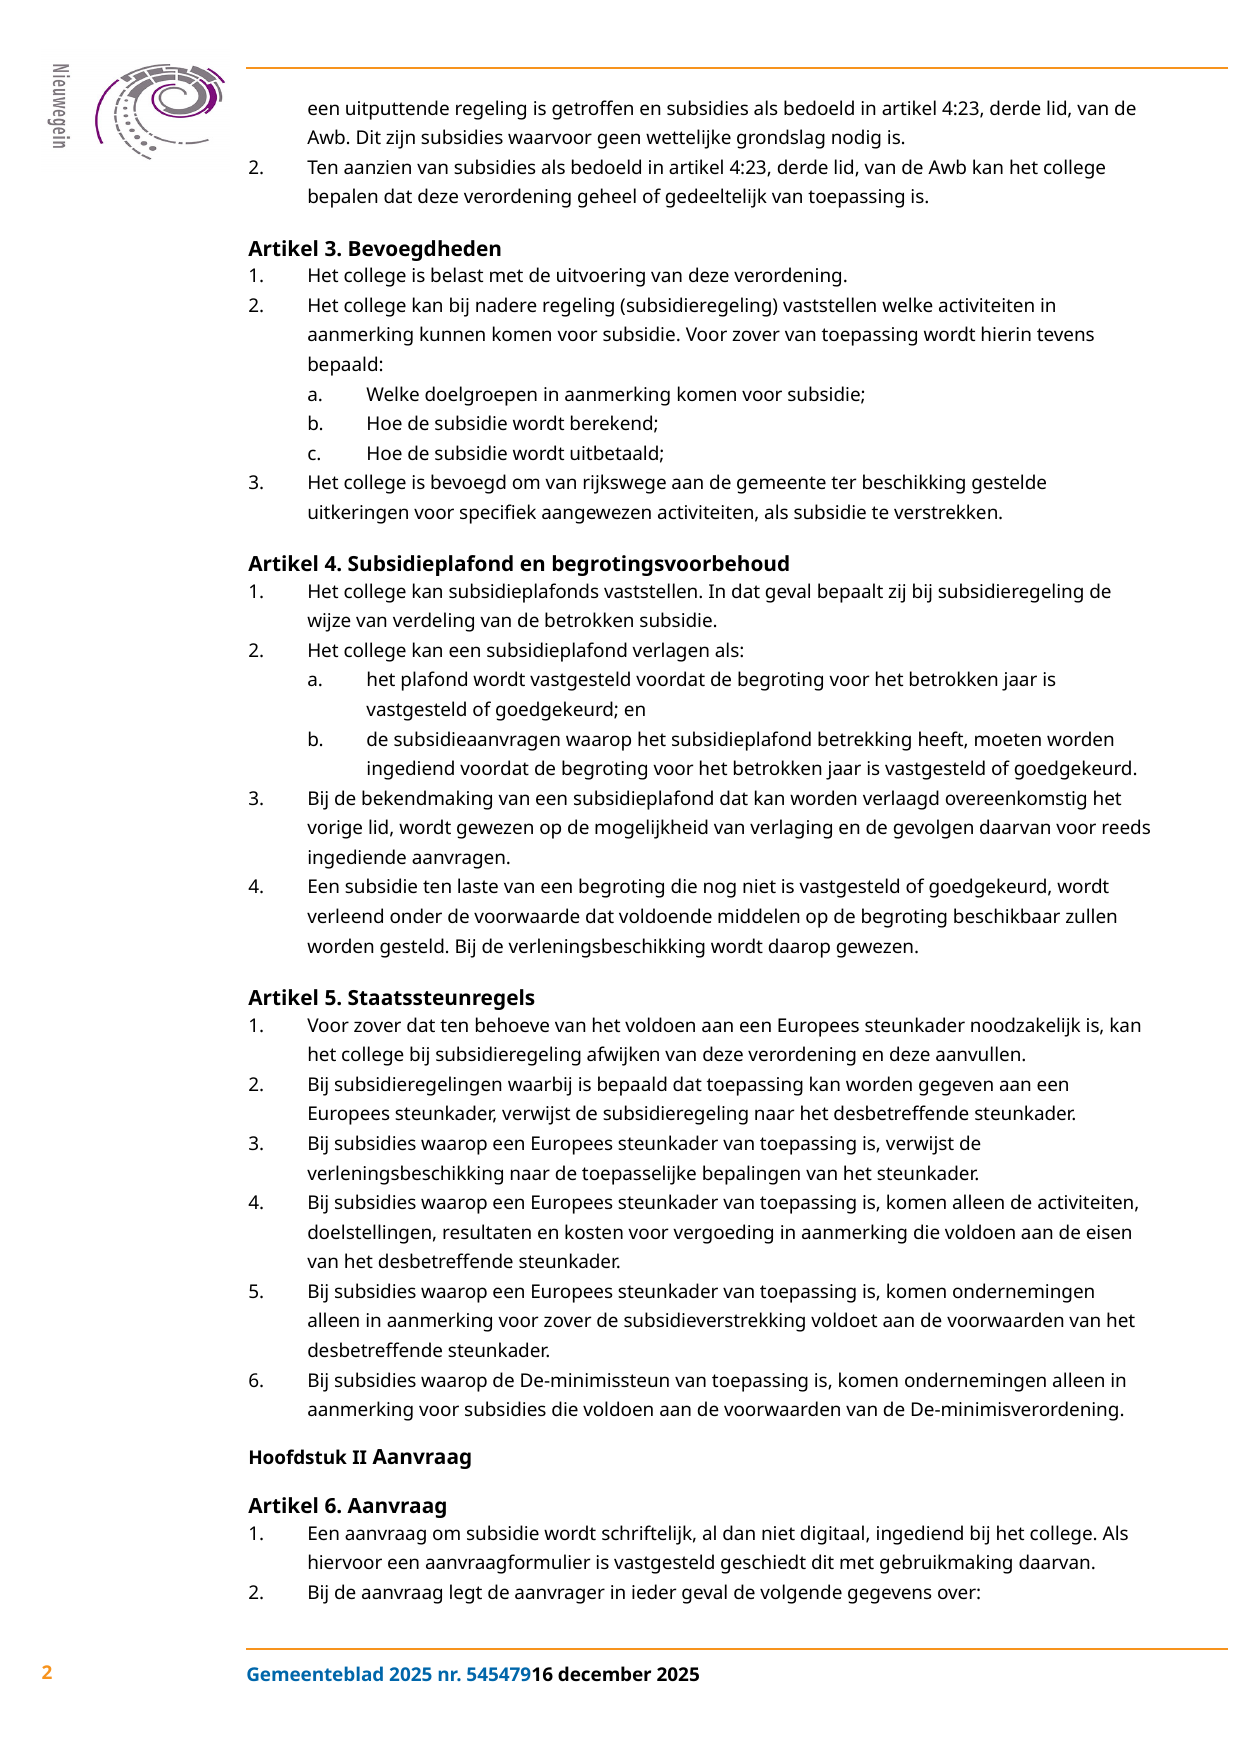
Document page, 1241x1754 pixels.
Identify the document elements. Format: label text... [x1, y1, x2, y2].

list Het college is belast met de uitvoering van deze verordening. [248, 262, 1152, 288]
list Hoe de subsidie wordt uitbetaald; [307, 440, 1152, 466]
text Hoofdstuk II Aanvraag [248, 1442, 1152, 1470]
list Hoe de subsidie wordt berekend; [307, 410, 1152, 436]
list de subsidieaanvragen waarop het subsidieplafond betrekking heeft, moeten worden ingediend voordat de begroting voor het betrokken jaar is vastgesteld of goedgekeurd. [307, 726, 1152, 781]
list Bij de bekendmaking van een subsidieplafond dat kan worden verlaagd overeenkomstig het vorige lid, wordt gewezen op de mogelijkheid van verlaging en de gevolgen daarvan voor reeds ingediende aanvragen. [248, 785, 1152, 870]
list Het college kan subsidieplafonds vaststellen. In dat geval bepaalt zij bij subsidieregeling de wijze van verdeling van de betrokken subsidie. [248, 578, 1152, 633]
list Het college is bevoegd om van rijkswege aan de gemeente ter beschikking gestelde uitkeringen voor specifiek aangewezen activiteiten, als subsidie te verstrekken. [248, 469, 1152, 525]
list Welke doelgroepen in aanmerking komen voor subsidie; [307, 381, 1152, 406]
picture [41, 47, 231, 172]
list Bij subsidieregelingen waarbij is bepaald dat toepassing kan worden gegeven aan een Europees steunkader, verwijst de subsidieregeling naar het desbetreffende steunkader. [248, 1071, 1152, 1126]
text Artikel 6. Aanvraag [248, 1491, 1152, 1520]
list Een subsidie ten laste van een begroting die nog niet is vastgesteld of goedgekeurd, wordt verleend onder de voorwaarde dat voldoende middelen op de begroting beschikbaar zullen worden gesteld. Bij de verleningsbeschikking wordt daarop gewezen. [248, 874, 1152, 959]
list Bij subsidies waarop een Europees steunkader van toepassing is, verwijst de verleningsbeschikking naar de toepasselijke bepalingen van het steunkader. [248, 1130, 1152, 1185]
list Bij de aanvraag legt de aanvrager in ieder geval de volgende gegevens over: [248, 1579, 1152, 1604]
list Een aanvraag om subsidie wordt schriftelijk, al dan niet digitaal, ingediend bij het college. Als hiervoor een aanvraagformulier is vastgesteld geschiedt dit met gebruikmaking daarvan. [248, 1520, 1152, 1575]
list Het college kan bij nadere regeling (subsidieregeling) vaststellen welke activiteiten in aanmerking kunnen komen voor subsidie. Voor zover van toepassing wordt hierin tevens bepaald: [248, 292, 1152, 377]
text Artikel 4. Subsidieplafond en begrotingsvoorbehoud [248, 549, 1152, 578]
list het plafond wordt vastgesteld voordat de begroting voor het betrokken jaar is vastgesteld of goedgekeurd; en [307, 667, 1152, 722]
text Artikel 3. Bevoegdheden [248, 234, 1152, 262]
list Bij subsidies waarop de De-minimissteun van toepassing is, komen ondernemingen alleen in aanmerking voor subsidies die voldoen aan de voorwaarden van de De-minimisverordening. [248, 1367, 1152, 1422]
text Artikel 5. Staatssteunregels [248, 983, 1152, 1012]
list Bij subsidies waarop een Europees steunkader van toepassing is, komen ondernemingen alleen in aanmerking voor zover de subsidieverstrekking voldoet aan de voorwaarden van het desbetreffende steunkader. [248, 1278, 1152, 1363]
list Het college kan een subsidieplafond verlagen als: [248, 637, 1152, 663]
list Voor zover dat ten behoeve van het voldoen aan een Europees steunkader noodzakelijk is, kan het college bij subsidieregeling afwijken van deze verordening en deze aanvullen. [248, 1012, 1152, 1067]
list Ten aanzien van subsidies als bedoeld in artikel 4:23, derde lid, van de Awb kan het college bepalen dat deze verordening geheel of gedeeltelijk van toepassing is. [248, 154, 1152, 209]
list een uitputtende regeling is getroffen en subsidies als bedoeld in artikel 4:23, derde lid, van de Awb. Dit zijn subsidies waarvoor geen wettelijke grondslag nodig is. [248, 95, 1152, 150]
list Bij subsidies waarop een Europees steunkader van toepassing is, komen alleen de activiteiten, doelstellingen, resultaten en kosten voor vergoeding in aanmerking die voldoen aan de eisen van het desbetreffende steunkader. [248, 1189, 1152, 1274]
